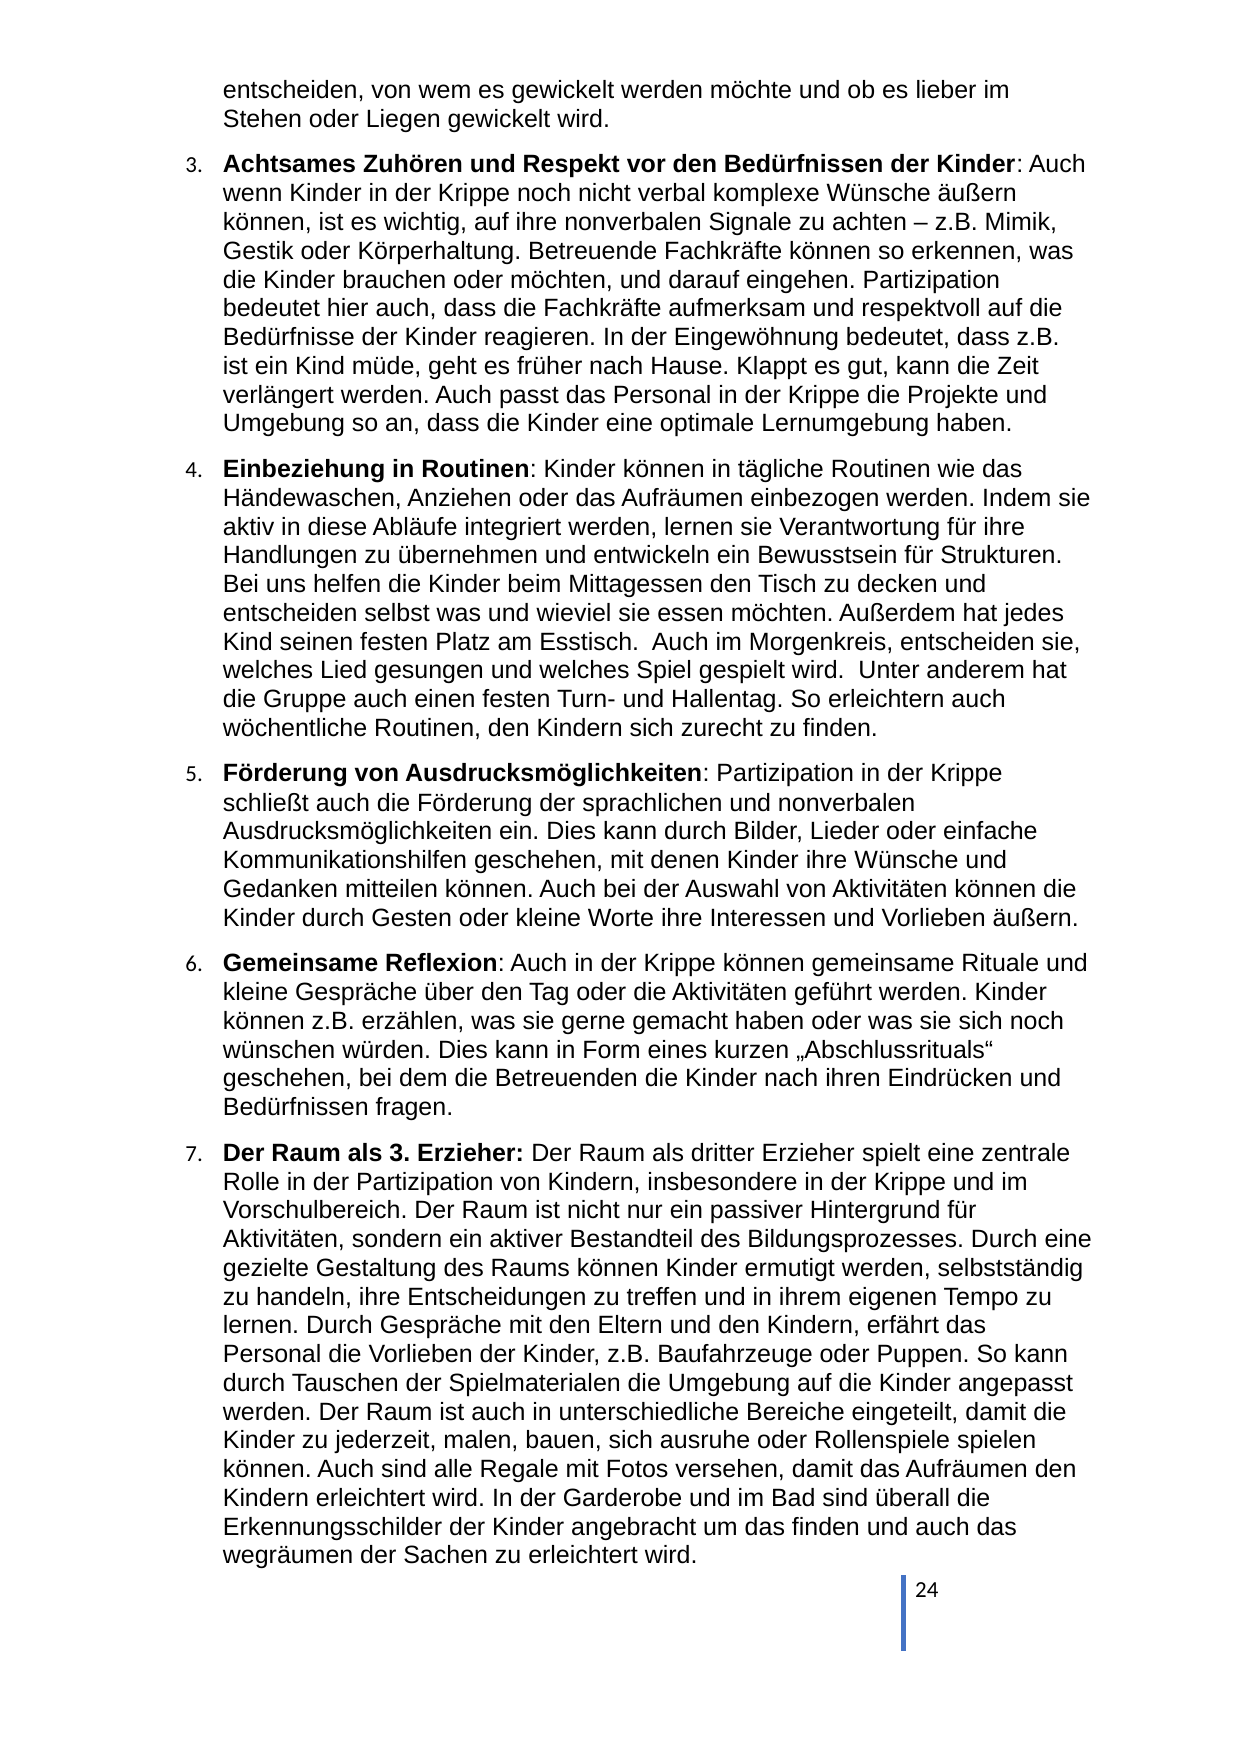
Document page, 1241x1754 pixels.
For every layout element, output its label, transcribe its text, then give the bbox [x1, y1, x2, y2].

list Einbeziehung in Routinen: Kinder können in tägliche Routinen wie das Händewaschen, Anziehen oder das Aufräumen einbezogen werden. Indem sie aktiv in diese Abläufe integriert werden, lernen sie Verantwortung für ihre Handlungen zu übernehmen und entwickeln ein Bewusstsein für Strukturen. Bei uns helfen die Kinder beim Mittagessen den Tisch zu decken und entscheiden selbst was und wieviel sie essen möchten. Außerdem hat jedes Kind seinen festen Platz am Esstisch. Auch im Morgenkreis, entscheiden sie, welches Lied gesungen und welches Spiel gespielt wird. Unter anderem hat die Gruppe auch einen festen Turn- und Hallentag. So erleichtern auch wöchentliche Routinen, den Kindern sich zurecht zu finden. [185, 454, 1093, 742]
list Gemeinsame Reflexion: Auch in der Krippe können gemeinsame Rituale und kleine Gespräche über den Tag oder die Aktivitäten geführt werden. Kinder können z.B. erzählen, was sie gerne gemacht haben oder was sie sich noch wünschen würden. Dies kann in Form eines kurzen „Abschlussrituals“ geschehen, bei dem die Betreuenden die Kinder nach ihren Eindrücken und Bedürfnissen fragen. [185, 948, 1093, 1121]
list Achtsames Zuhören und Respekt vor den Bedürfnissen der Kinder: Auch wenn Kinder in der Krippe noch nicht verbal komplexe Wünsche äußern können, ist es wichtig, auf ihre nonverbalen Signale zu achten – z.B. Mimik, Gestik oder Körperhaltung. Betreuende Fachkräfte können so erkennen, was die Kinder brauchen oder möchten, und darauf eingehen. Partizipation bedeutet hier auch, dass die Fachkräfte aufmerksam und respektvoll auf die Bedürfnisse der Kinder reagieren. In der Eingewöhnung bedeutet, dass z.B. ist ein Kind müde, geht es früher nach Hause. Klappt es gut, kann die Zeit verlängert werden. Auch passt das Personal in der Krippe die Projekte und Umgebung so an, dass die Kinder eine optimale Lernumgebung haben. [185, 149, 1093, 437]
list entscheiden, von wem es gewickelt werden möchte und ob es lieber im Stehen oder Liegen gewickelt wird. [185, 75, 1093, 132]
list Förderung von Ausdrucksmöglichkeiten: Partizipation in der Krippe schließt auch die Förderung der sprachlichen und nonverbalen Ausdrucksmöglichkeiten ein. Dies kann durch Bilder, Lieder oder einfache Kommunikationshilfen geschehen, mit denen Kinder ihre Wünsche und Gedanken mitteilen können. Auch bei der Auswahl von Aktivitäten können die Kinder durch Gesten oder kleine Worte ihre Interessen und Vorlieben äußern. [185, 758, 1093, 931]
list Der Raum als 3. Erzieher: Der Raum als dritter Erzieher spielt eine zentrale Rolle in der Partizipation von Kindern, insbesondere in der Krippe und im Vorschulbereich. Der Raum ist nicht nur ein passiver Hintergrund für Aktivitäten, sondern ein aktiver Bestandteil des Bildungsprozesses. Durch eine gezielte Gestaltung des Raums können Kinder ermutigt werden, selbstständig zu handeln, ihre Entscheidungen zu treffen und in ihrem eigenen Tempo zu lernen. Durch Gespräche mit den Eltern und den Kindern, erfährt das Personal die Vorlieben der Kinder, z.B. Baufahrzeuge oder Puppen. So kann durch Tauschen der Spielmaterialen die Umgebung auf die Kinder angepasst werden. Der Raum ist auch in unterschiedliche Bereiche eingeteilt, damit die Kinder zu jederzeit, malen, bauen, sich ausruhe oder Rollenspiele spielen können. Auch sind alle Regale mit Fotos versehen, damit das Aufräumen den Kindern erleichtert wird. In der Garderobe und im Bad sind überall die Erkennungsschilder der Kinder angebracht um das finden und auch das wegräumen der Sachen zu erleichtert wird. [185, 1137, 1093, 1569]
